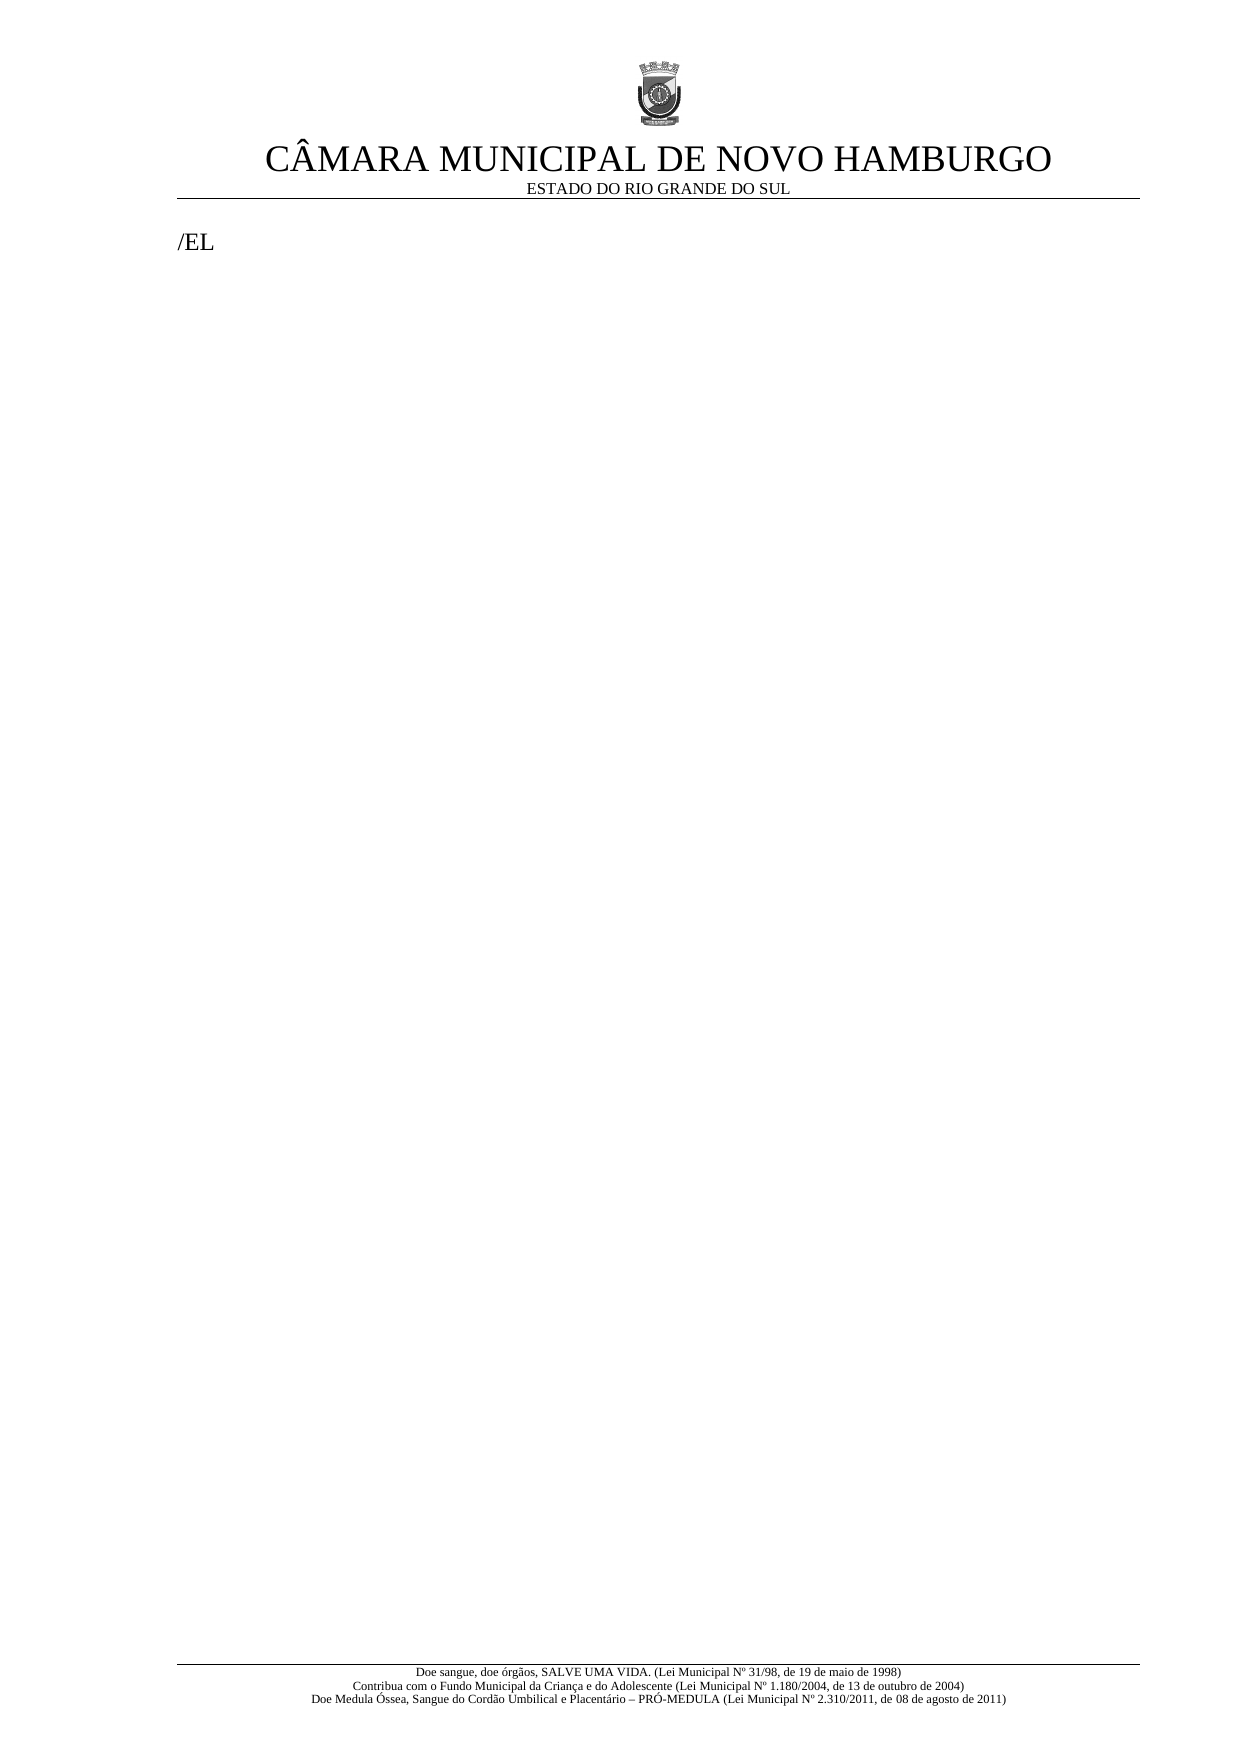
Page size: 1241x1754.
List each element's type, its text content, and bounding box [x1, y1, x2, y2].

text /EL [177, 228, 1140, 256]
